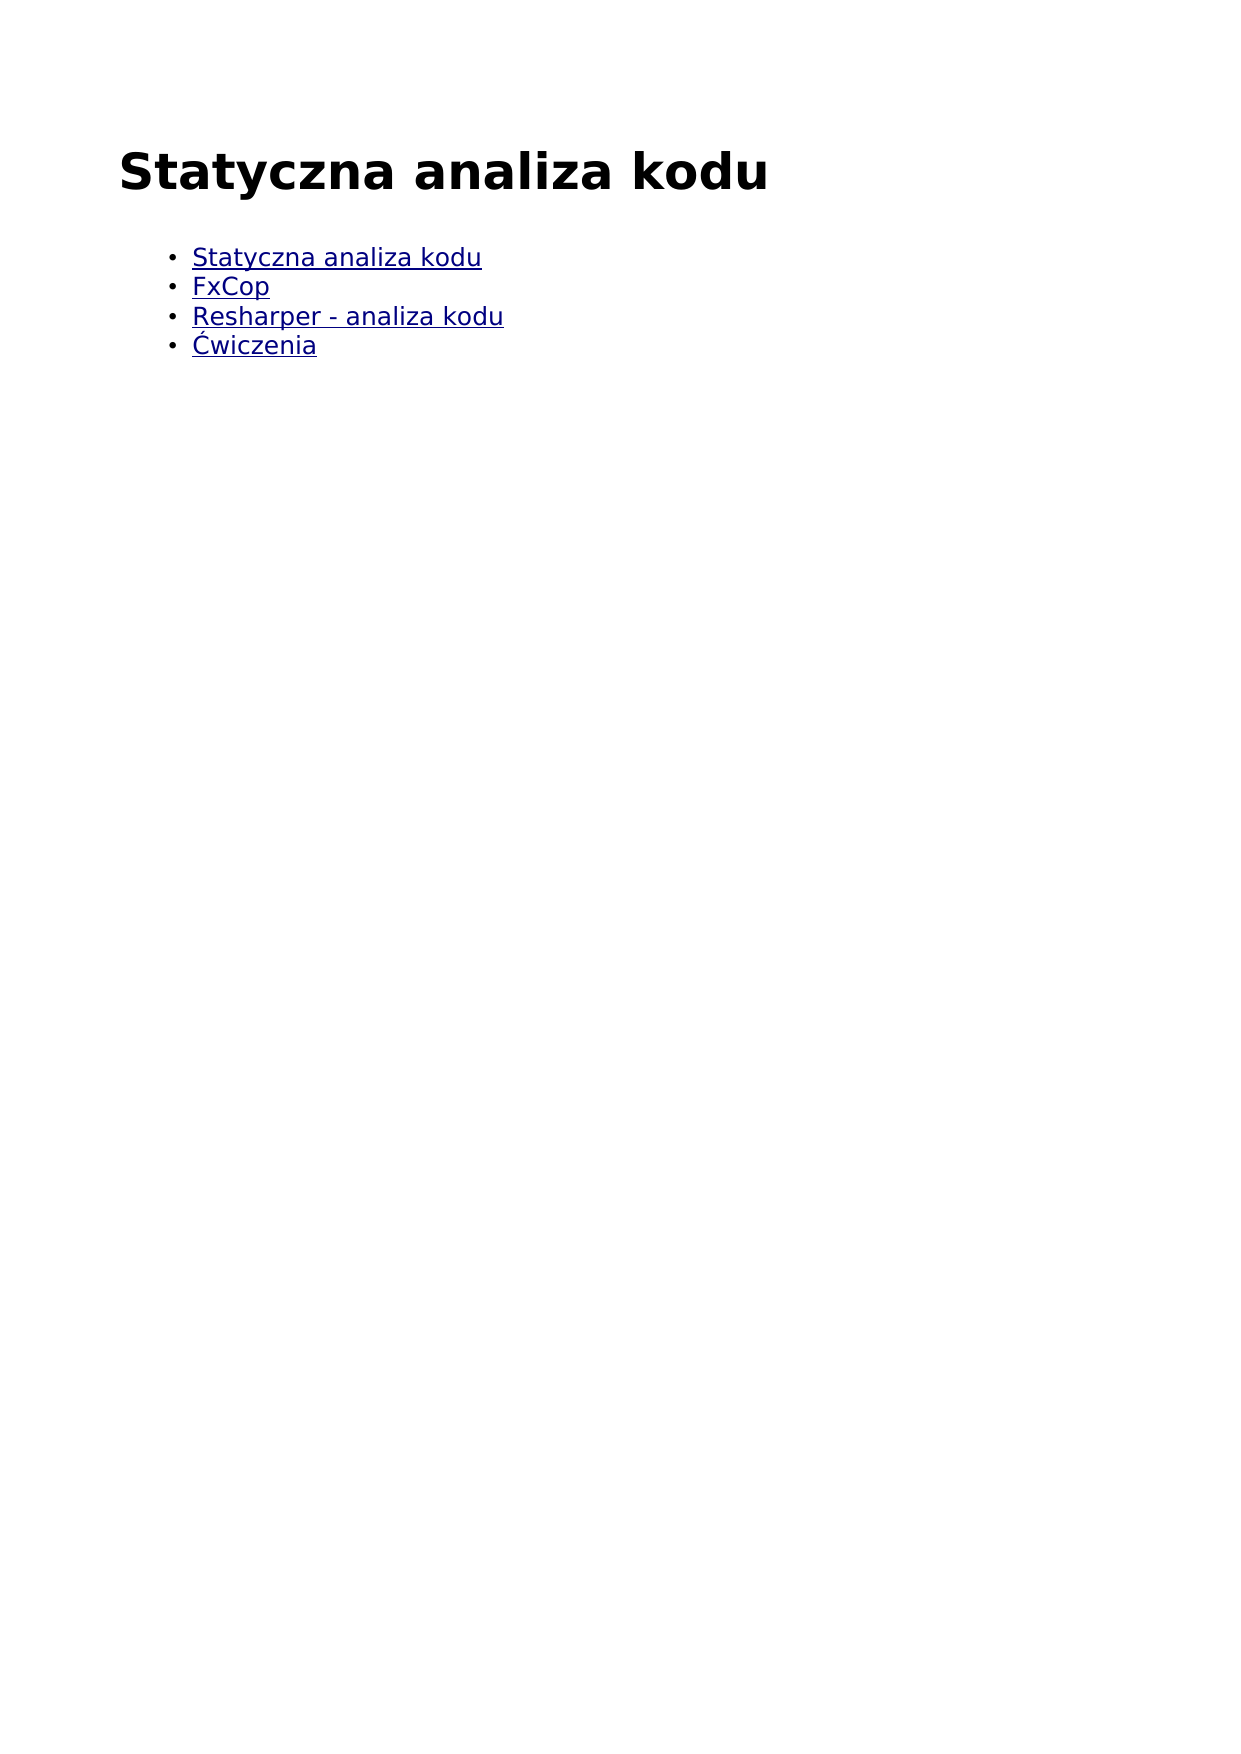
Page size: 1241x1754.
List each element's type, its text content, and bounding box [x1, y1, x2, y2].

subtitle Statyczna analiza kodu [118, 143, 1122, 201]
list Ćwiczenia [177, 331, 1122, 360]
list FxCop [177, 272, 1122, 302]
list Statyczna analiza kodu [177, 243, 1122, 272]
list Resharper - analiza kodu [177, 302, 1122, 331]
